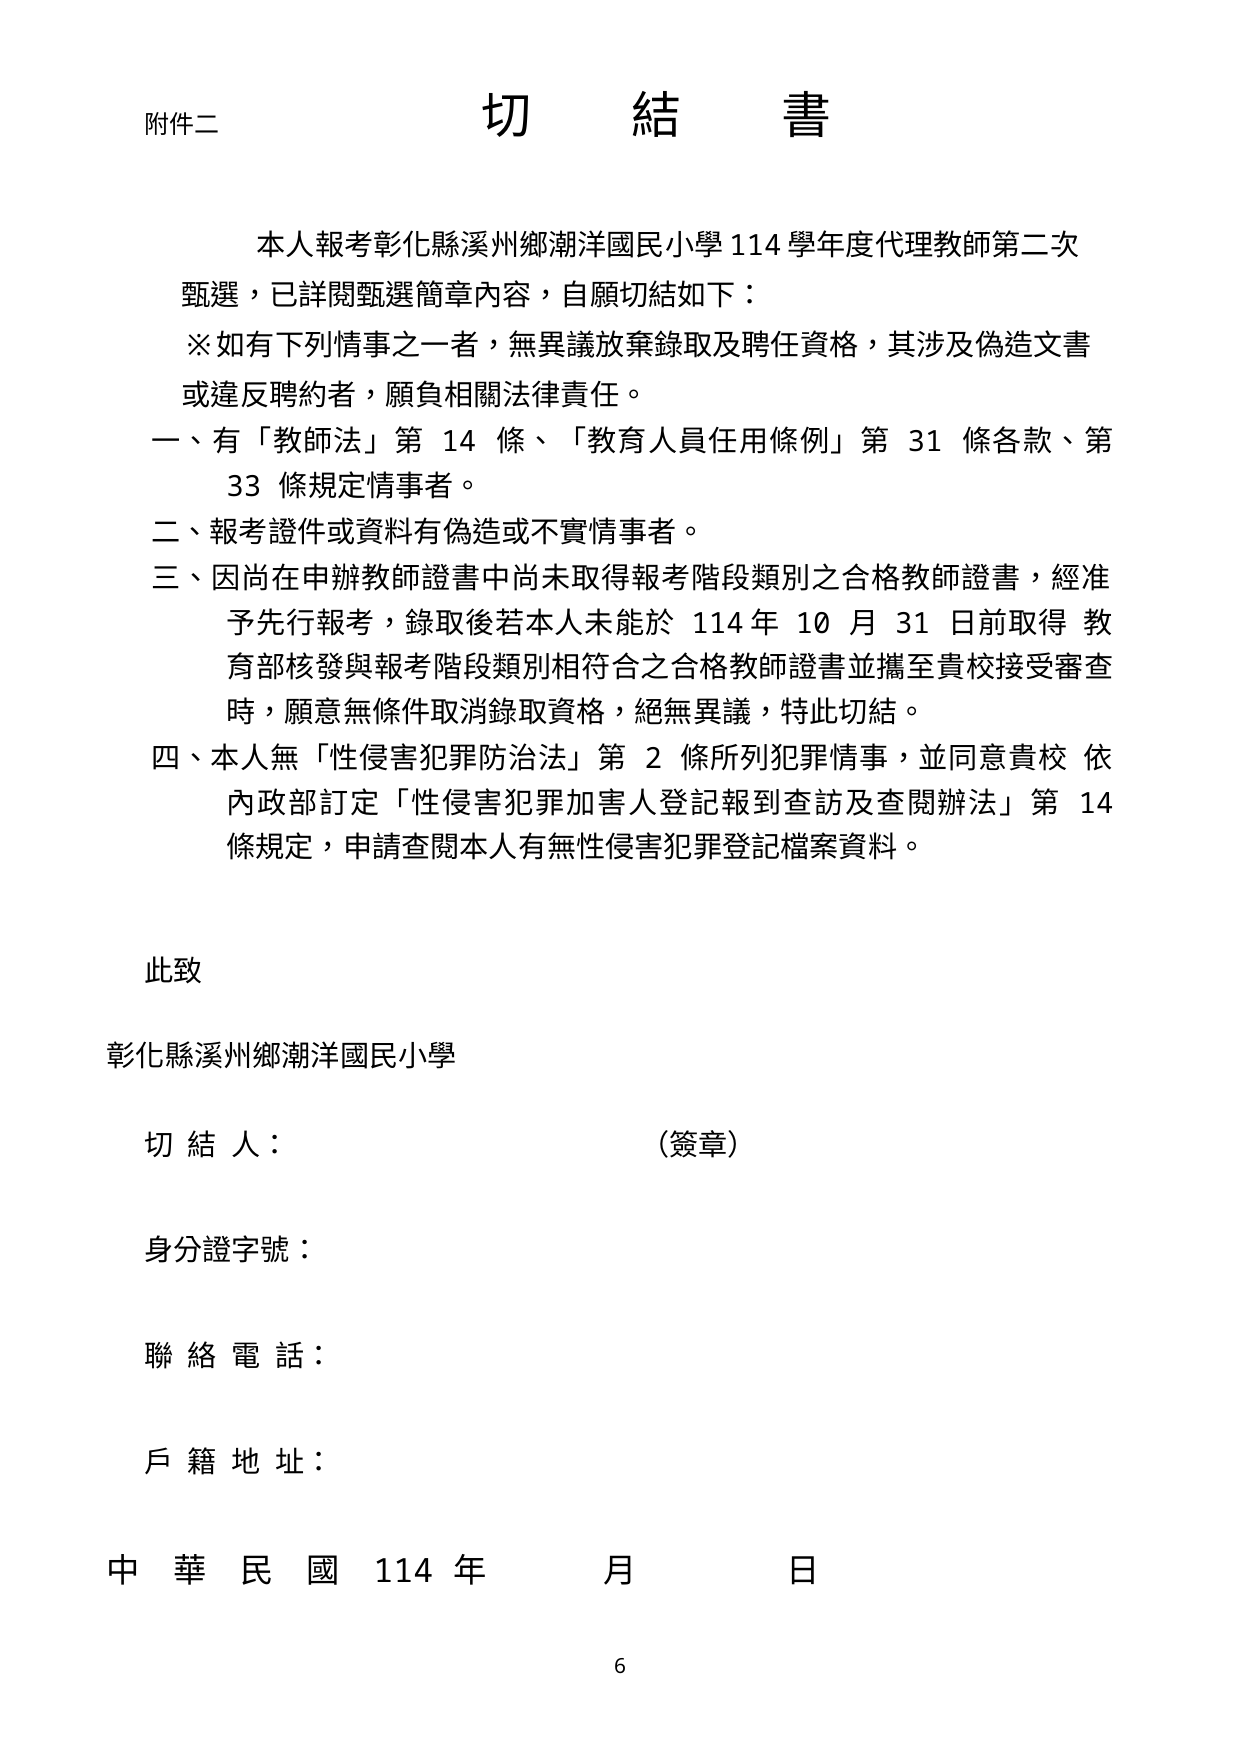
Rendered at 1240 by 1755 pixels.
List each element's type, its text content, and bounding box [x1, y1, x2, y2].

text 一、有「教師法」第 14 條、「教育人員任用條例」第 31 條各款、第 33 條規定情事者。 [151, 418, 1113, 504]
text 彰化縣溪州鄉潮洋國民小學 [106, 1029, 1133, 1075]
text 聯 絡 電 話： [144, 1333, 1133, 1375]
text 四、本人無「性侵害犯罪防治法」第 2 條所列犯罪情事，並同意貴校 依內政部訂定「性侵害犯罪加害人登記報到查訪及查閱辦法」第 14 條規定，申請查閱本人有無性侵害犯罪登記檔案資料。 [151, 735, 1113, 866]
text ※如有下列情事之一者，無異議放棄錄取及聘任資格，其涉及偽造文書或違反聘約者，願負相關法律責任。 [181, 316, 1094, 416]
text 附件二 切 結 書 [144, 75, 1133, 147]
text 切 結 人： （簽章） [144, 1121, 1133, 1163]
text 本人報考彰化縣溪州鄉潮洋國民小學114學年度代理教師第二次甄選，已詳閱甄選簡章內容，自願切結如下： [181, 216, 1094, 316]
text 三、因尚在申辦教師證書中尚未取得報考階段類別之合格教師證書，經准予先行報考，錄取後若本人未能於 114年 10 月 31 日前取得 教育部核發與報考階段類別相符合之合格教師證書並攜至貴校接受審查時，願意無條件取消錄取資格，絕無異議，特此切結。 [151, 555, 1113, 731]
text 身分證字號： [144, 1227, 1133, 1269]
text 戶 籍 地 址： [144, 1438, 1133, 1481]
text 中 華 民 國 114 年 月 日 [106, 1544, 1133, 1592]
text 此致 [144, 947, 1133, 990]
text 二、報考證件或資料有偽造或不實情事者。 [151, 509, 1113, 551]
